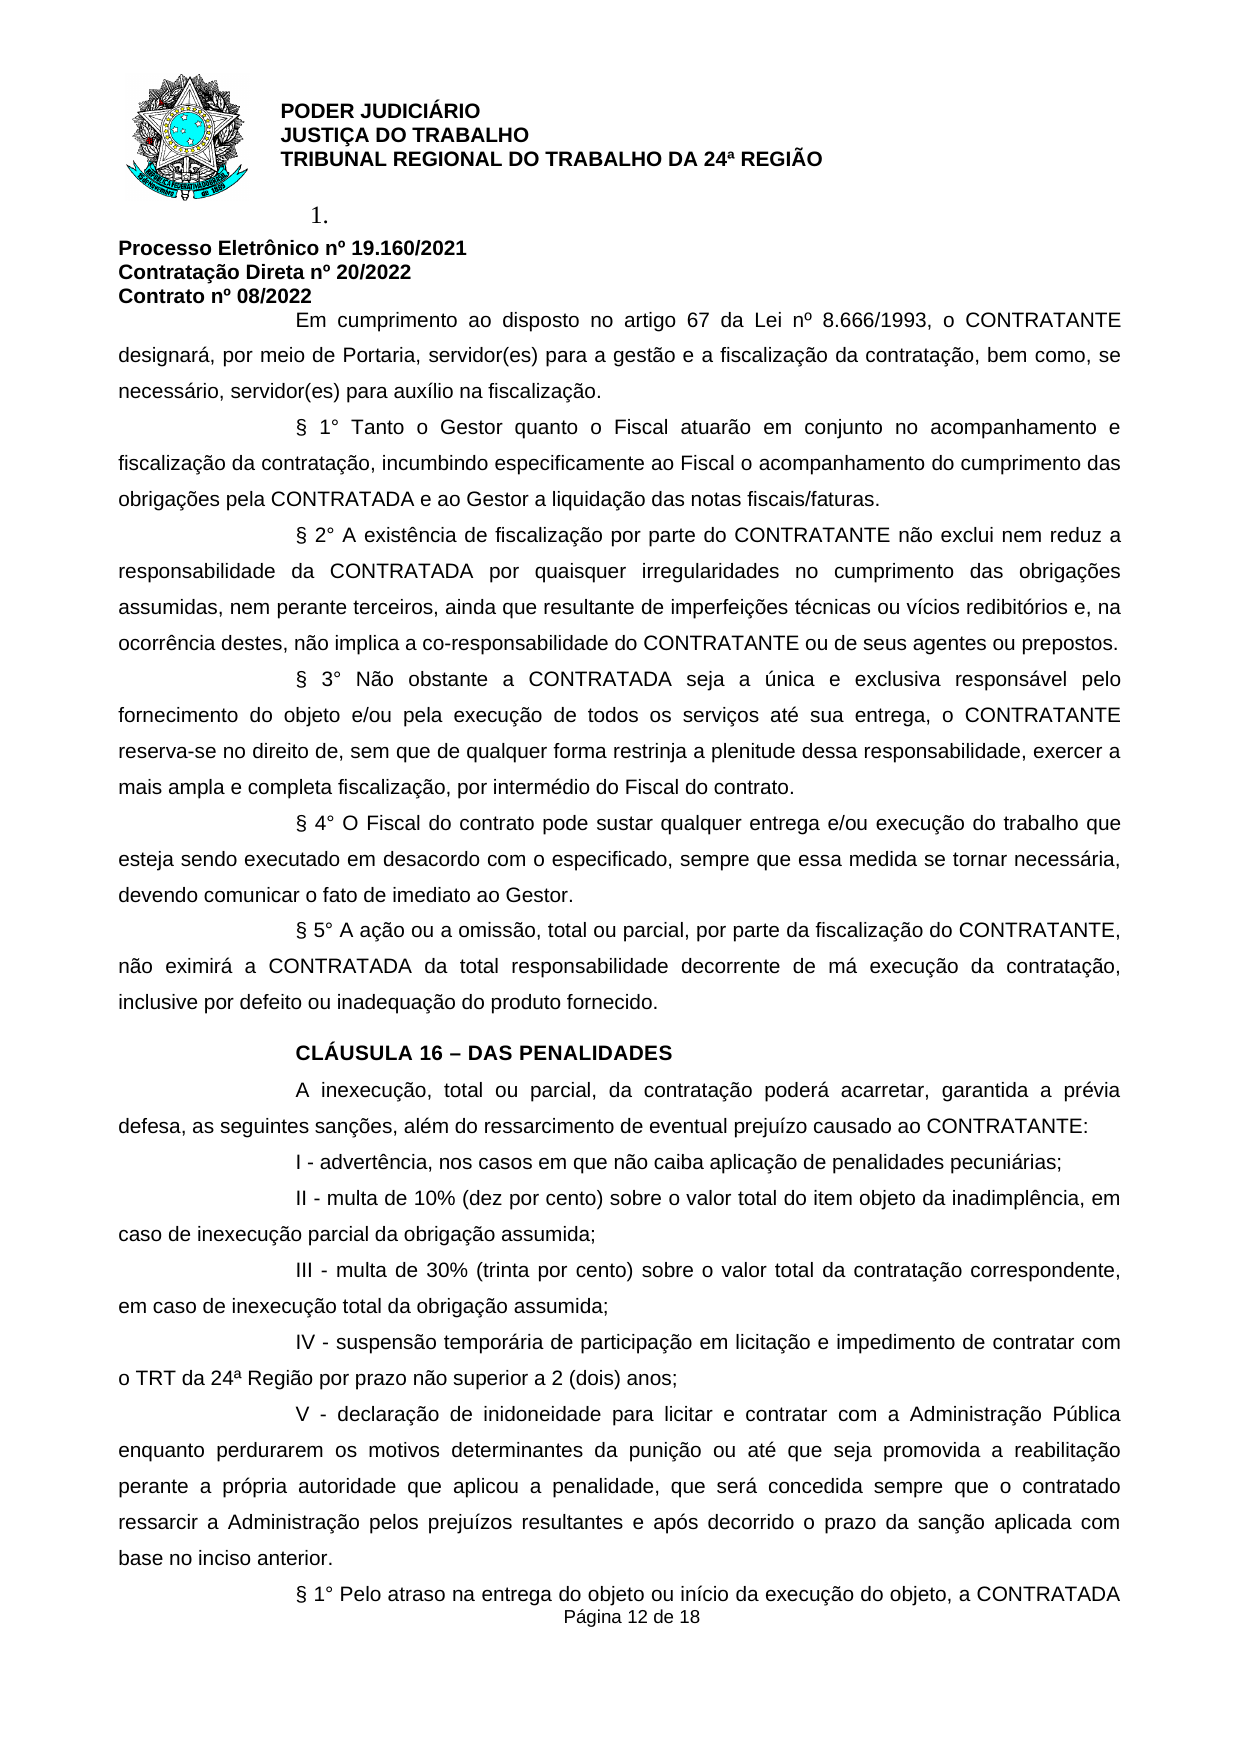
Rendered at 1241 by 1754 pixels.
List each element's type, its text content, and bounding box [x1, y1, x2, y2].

subtitle § 4° O Fiscal do contrato pode sustar qualquer entrega e/ou execução do trabalho que esteja sendo executado em desacordo com o especificado, sempre que essa medida se tornar necessária, devendo comunicar o fato de imediato ao Gestor. [118, 811, 1122, 906]
subtitle II - multa de 10% (dez por cento) sobre o valor total do item objeto da inadimplência, em caso de inexecução parcial da obrigação assumida; [118, 1186, 1122, 1246]
text CLÁUSULA 16 – DAS PENALIDADES [118, 1039, 1122, 1066]
subtitle Em cumprimento ao disposto no artigo 67 da Lei nº 8.666/1993, o CONTRATANTE designará, por meio de Portaria, servidor(es) para a gestão e a fiscalização da contratação, bem como, se necessário, servidor(es) para auxílio na fiscalização. [118, 307, 1122, 403]
subtitle IV - suspensão temporária de participação em licitação e impedimento de contratar com o TRT da 24ª Região por prazo não superior a 2 (dois) anos; [118, 1330, 1122, 1390]
subtitle V - declaração de inidoneidade para licitar e contratar com a Administração Pública enquanto perdurarem os motivos determinantes da punição ou até que seja promovida a reabilitação perante a própria autoridade que aplicou a penalidade, que será concedida sempre que o contratado ressarcir a Administração pelos prejuízos resultantes e após decorrido o prazo da sanção aplicada com base no inciso anterior. [118, 1402, 1122, 1569]
subtitle § 3° Não obstante a CONTRATADA seja a única e exclusiva responsável pelo fornecimento do objeto e/ou pela execução de todos os serviços até sua entrega, o CONTRATANTE reserva-se no direito de, sem que de qualquer forma restrinja a plenitude dessa responsabilidade, exercer a mais ampla e completa fiscalização, por intermédio do Fiscal do contrato. [118, 667, 1122, 798]
subtitle § 1° Pelo atraso na entrega do objeto ou início da execução do objeto, a CONTRATADA [118, 1581, 1122, 1605]
subtitle § 1° Tanto o Gestor quanto o Fiscal atuarão em conjunto no acompanhamento e fiscalização da contratação, incumbindo especificamente ao Fiscal o acompanhamento do cumprimento das obrigações pela CONTRATADA e ao Gestor a liquidação das notas fiscais/faturas. [118, 415, 1122, 511]
subtitle I - advertência, nos casos em que não caiba aplicação de penalidades pecuniárias; [118, 1150, 1122, 1174]
subtitle A inexecução, total ou parcial, da contratação poderá acarretar, garantida a prévia defesa, as seguintes sanções, além do ressarcimento de eventual prejuízo causado ao CONTRATANTE: [118, 1078, 1122, 1138]
subtitle III - multa de 30% (trinta por cento) sobre o valor total da contratação correspondente, em caso de inexecução total da obrigação assumida; [118, 1258, 1122, 1318]
subtitle § 5° A ação ou a omissão, total ou parcial, por parte da fiscalização do CONTRATANTE, não eximirá a CONTRATADA da total responsabilidade decorrente de má execução da contratação, inclusive por defeito ou inadequação do produto fornecido. [118, 918, 1122, 1014]
subtitle § 2° A existência de fiscalização por parte do CONTRATANTE não exclui nem reduz a responsabilidade da CONTRATADA por quaisquer irregularidades no cumprimento das obrigações assumidas, nem perante terceiros, ainda que resultante de imperfeições técnicas ou vícios redibitórios e, na ocorrência destes, não implica a co-responsabilidade do CONTRATANTE ou de seus agentes ou prepostos. [118, 523, 1122, 655]
